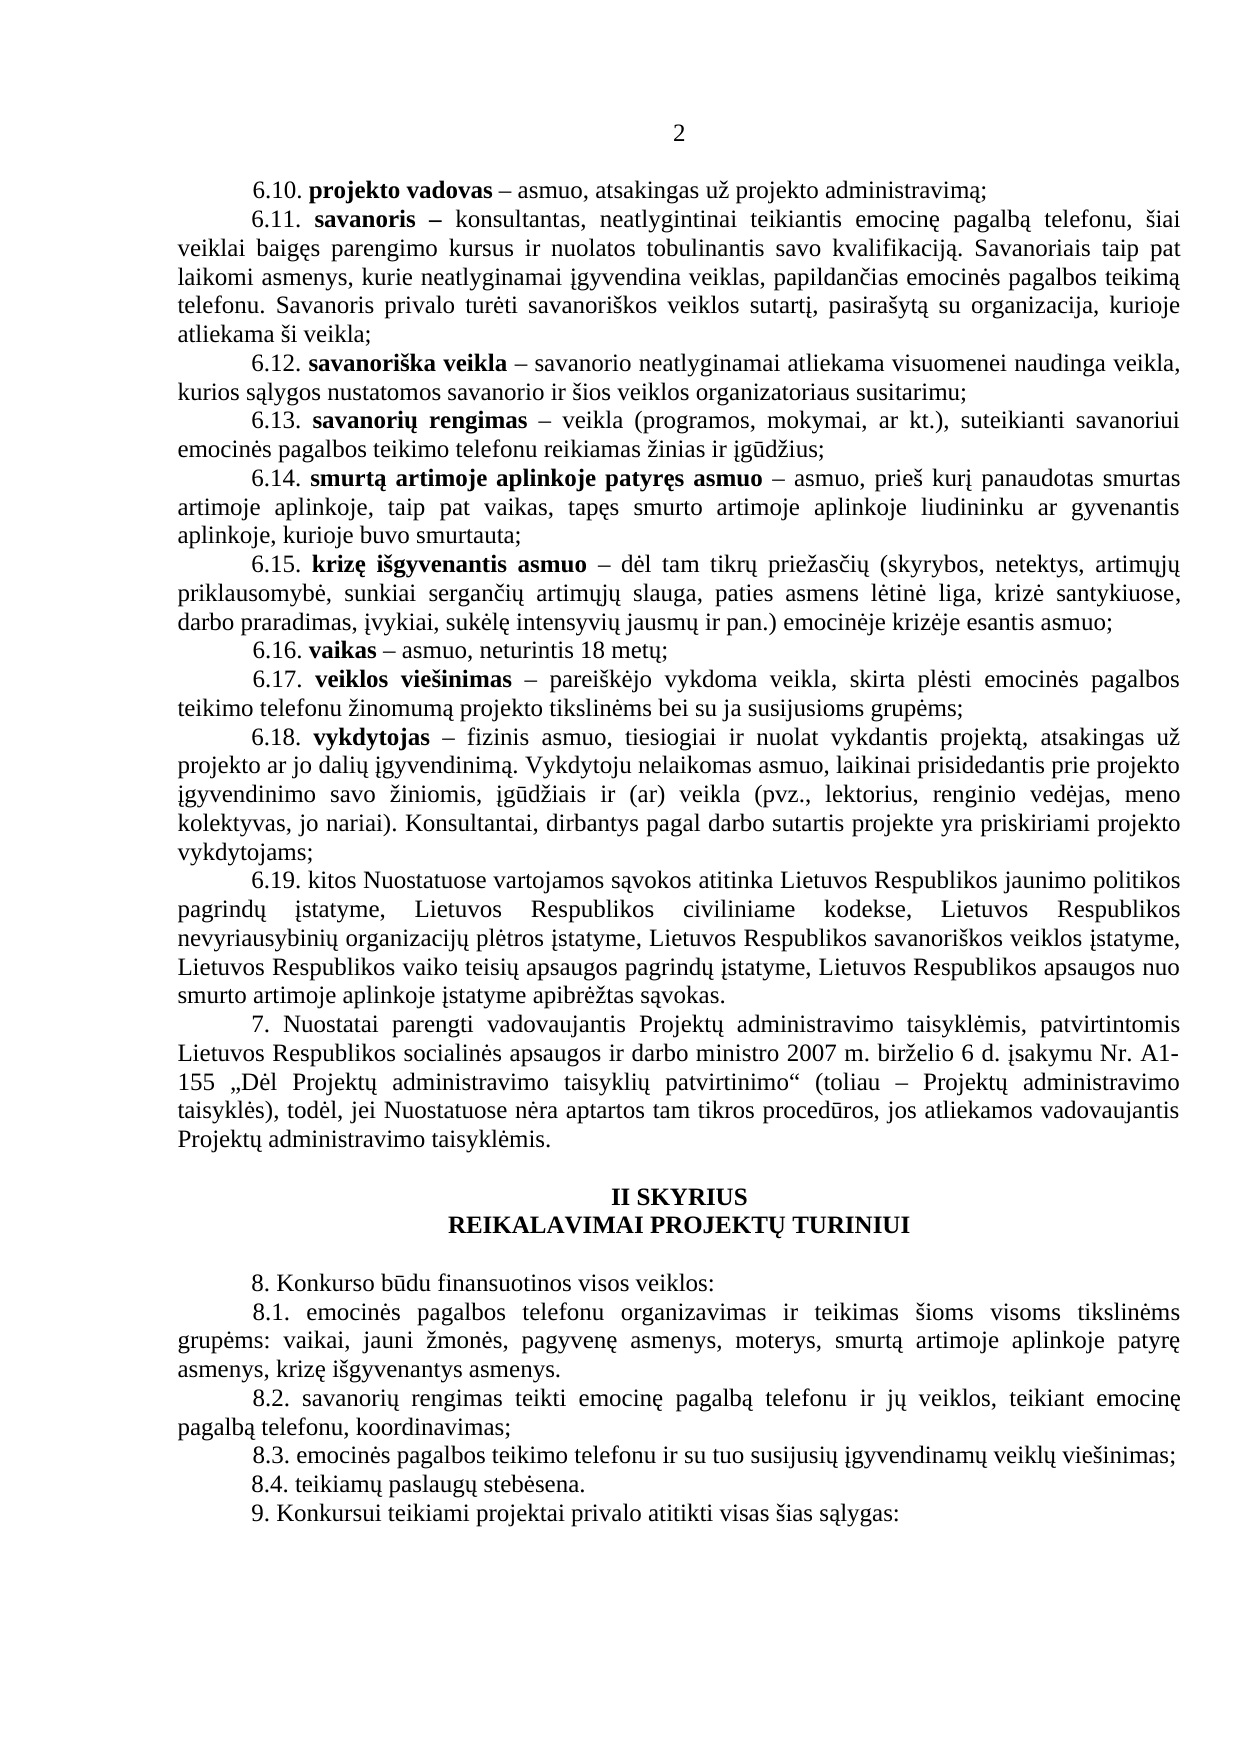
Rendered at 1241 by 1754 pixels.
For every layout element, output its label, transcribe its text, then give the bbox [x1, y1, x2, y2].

text 8.3. emocinės pagalbos teikimo telefonu ir su tuo susijusių įgyvendinamų veiklų viešinimas; [177, 1440, 1181, 1469]
text 9. Konkursui teikiami projektai privalo atitikti visas šias sąlygas: [177, 1498, 1181, 1527]
text 6.12. savanoriška veikla – savanorio neatlyginamai atliekama visuomenei naudinga veikla, kurios sąlygos nustatomos savanorio ir šios veiklos organizatoriaus susitarimu; [177, 348, 1181, 405]
text 8.4. teikiamų paslaugų stebėsena. [177, 1469, 1181, 1498]
text 8.1. emocinės pagalbos telefonu organizavimas ir teikimas šioms visoms tikslinėms grupėms: vaikai, jauni žmonės, pagyvenę asmenys, moterys, smurtą artimoje aplinkoje patyrę asmenys, krizę išgyvenantys asmenys. [177, 1297, 1181, 1383]
text 8. Konkurso būdu finansuotinos visos veiklos: [177, 1268, 1181, 1297]
text 6.15. krizę išgyvenantis asmuo – dėl tam tikrų priežasčių (skyrybos, netektys, artimųjų priklausomybė, sunkiai sergančių artimųjų slauga, paties asmens lėtinė liga, krizė santykiuose, darbo praradimas, įvykiai, sukėlę intensyvių jausmų ir pan.) emocinėje krizėje esantis asmuo; [177, 549, 1181, 635]
text 8.2. savanorių rengimas teikti emocinę pagalbą telefonu ir jų veiklos, teikiant emocinę pagalbą telefonu, koordinavimas; [177, 1383, 1181, 1440]
text 6.13. savanorių rengimas – veikla (programos, mokymai, ar kt.), suteikianti savanoriui emocinės pagalbos teikimo telefonu reikiamas žinias ir įgūdžius; [177, 405, 1181, 463]
text 6.10. projekto vadovas – asmuo, atsakingas už projekto administravimą; [177, 175, 1181, 204]
text 6.18. vykdytojas – fizinis asmuo, tiesiogiai ir nuolat vykdantis projektą, atsakingas už projekto ar jo dalių įgyvendinimą. Vykdytoju nelaikomas asmuo, laikinai prisidedantis prie projekto įgyvendinimo savo žiniomis, įgūdžiais ir (ar) veikla (pvz., lektorius, renginio vedėjas, meno kolektyvas, jo nariai). Konsultantai, dirbantys pagal darbo sutartis projekte yra priskiriami projekto vykdytojams; [177, 722, 1181, 865]
text REIKALAVIMAI PROJEKTŲ TURINIUI [177, 1210, 1181, 1239]
text 7. Nuostatai parengti vadovaujantis Projektų administravimo taisyklėmis, patvirtintomis Lietuvos Respublikos socialinės apsaugos ir darbo ministro 2007 m. birželio 6 d. įsakymu Nr. A1-155 „Dėl Projektų administravimo taisyklių patvirtinimo“ (toliau – Projektų administravimo taisyklės), todėl, jei Nuostatuose nėra aptartos tam tikros procedūros, jos atliekamos vadovaujantis Projektų administravimo taisyklėmis. [177, 1009, 1181, 1153]
text 6.14. smurtą artimoje aplinkoje patyręs asmuo – asmuo, prieš kurį panaudotas smurtas artimoje aplinkoje, taip pat vaikas, tapęs smurto artimoje aplinkoje liudininku ar gyvenantis aplinkoje, kurioje buvo smurtauta; [177, 463, 1181, 549]
text 6.11. savanoris – konsultantas, neatlygintinai teikiantis emocinę pagalbą telefonu, šiai veiklai baigęs parengimo kursus ir nuolatos tobulinantis savo kvalifikaciją. Savanoriais taip pat laikomi asmenys, kurie neatlyginamai įgyvendina veiklas, papildančias emocinės pagalbos teikimą telefonu. Savanoris privalo turėti savanoriškos veiklos sutartį, pasirašytą su organizacija, kurioje atliekama ši veikla; [177, 204, 1181, 348]
text 6.16. vaikas – asmuo, neturintis 18 metų; [177, 635, 1181, 664]
text 6.17. veiklos viešinimas – pareiškėjo vykdoma veikla, skirta plėsti emocinės pagalbos teikimo telefonu žinomumą projekto tikslinėms bei su ja susijusioms grupėms; [177, 664, 1181, 722]
text II SKYRIUS [177, 1182, 1181, 1210]
text 6.19. kitos Nuostatuose vartojamos sąvokos atitinka Lietuvos Respublikos jaunimo politikos pagrindų įstatyme, Lietuvos Respublikos civiliniame kodekse, Lietuvos Respublikos nevyriausybinių organizacijų plėtros įstatyme, Lietuvos Respublikos savanoriškos veiklos įstatyme, Lietuvos Respublikos vaiko teisių apsaugos pagrindų įstatyme, Lietuvos Respublikos apsaugos nuo smurto artimoje aplinkoje įstatyme apibrėžtas sąvokas. [177, 865, 1181, 1009]
